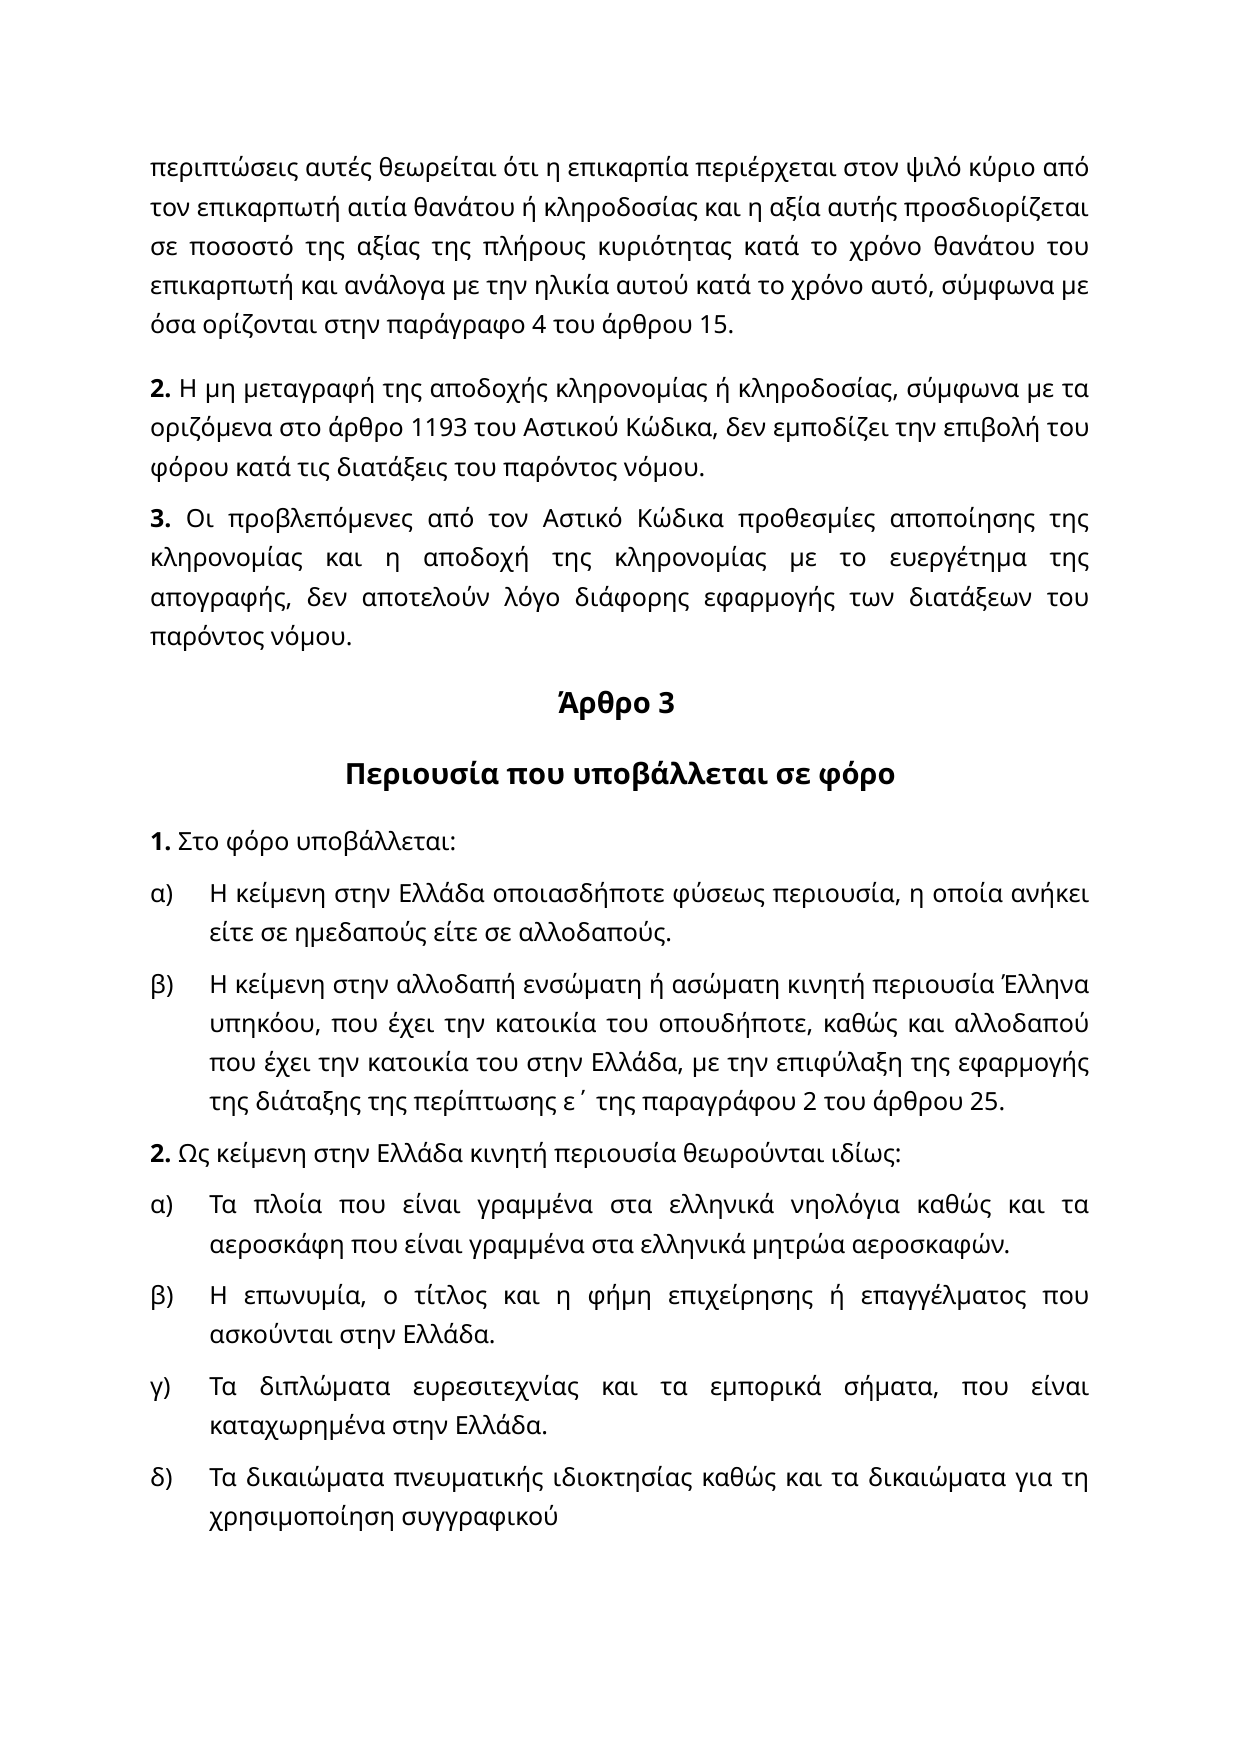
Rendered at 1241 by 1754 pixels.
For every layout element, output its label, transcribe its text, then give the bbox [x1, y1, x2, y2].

list α) Τα πλοία που είναι γραμμένα στα ελληνικά νηολόγια καθώς και τα αεροσκάφη που είναι γραμμένα στα ελληνικά μητρώα αεροσκαφών. [150, 1187, 1090, 1260]
subtitle Άρθρο 3 [150, 682, 1090, 722]
list δ) Τα δικαιώματα πνευματικής ιδιοκτησίας καθώς και τα δικαιώματα για τη χρησιμοποίηση συγγραφικού [150, 1459, 1090, 1533]
text 2. Ως κείμενη στην Ελλάδα κινητή περιουσία θεωρούνται ιδίως: [150, 1135, 1090, 1169]
subtitle Περιουσία που υποβάλλεται σε φόρο [150, 753, 1090, 793]
list α) Η κείμενη στην Ελλάδα οποιασδήποτε φύσεως περιουσία, η οποία ανήκει είτε σε ημεδαπούς είτε σε αλλοδαπούς. [150, 875, 1090, 949]
text 1. Στο φόρο υποβάλλεται: [150, 824, 1090, 858]
text 3. Οι προβλεπόμενες από τον Αστικό Κώδικα προθεσμίες αποποίησης της κληρονομίας και η αποδοχή της κληρονομίας με το ευεργέτημα της απογραφής, δεν αποτελούν λόγο διάφορης εφαρμογής των διατάξεων του παρόντος νόμου. [150, 501, 1090, 652]
list β) Η επωνυμία, ο τίτλος και η φήμη επιχείρησης ή επαγγέλματος που ασκούνται στην Ελλάδα. [150, 1278, 1090, 1351]
list γ) Τα διπλώματα ευρεσιτεχνίας και τα εμπορικά σήματα, που είναι καταχωρημένα στην Ελλάδα. [150, 1369, 1090, 1442]
list β) Η κείμενη στην αλλοδαπή ενσώματη ή ασώματη κινητή περιουσία Έλληνα υπηκόου, που έχει την κατοικία του οπουδήποτε, καθώς και αλλοδαπού που έχει την κατοικία του στην Ελλάδα, με την επιφύλαξη της εφαρμογής της διάταξης της περίπτωσης ε΄ της παραγράφου 2 του άρθρου 25. [150, 966, 1090, 1118]
text 2. Η μη μεταγραφή της αποδοχής κληρονομίας ή κληροδοσίας, σύμφωνα με τα οριζόμενα στο άρθρο 1193 του Αστικού Κώδικα, δεν εμποδίζει την επιβολή του φόρου κατά τις διατάξεις του παρόντος νόμου. [150, 371, 1090, 483]
text περιπτώσεις αυτές θεωρείται ότι η επικαρπία περιέρχεται στον ψιλό κύριο από τον επικαρπωτή αιτία θανάτου ή κληροδοσίας και η αξία αυτής προσδιορίζεται σε ποσοστό της αξίας της πλήρους κυριότητας κατά το χρόνο θανάτου του επικαρπωτή και ανάλογα με την ηλικία αυτού κατά το χρόνο αυτό, σύμφωνα με όσα ορίζονται στην παράγραφο 4 του άρθρου 15. [150, 150, 1090, 341]
